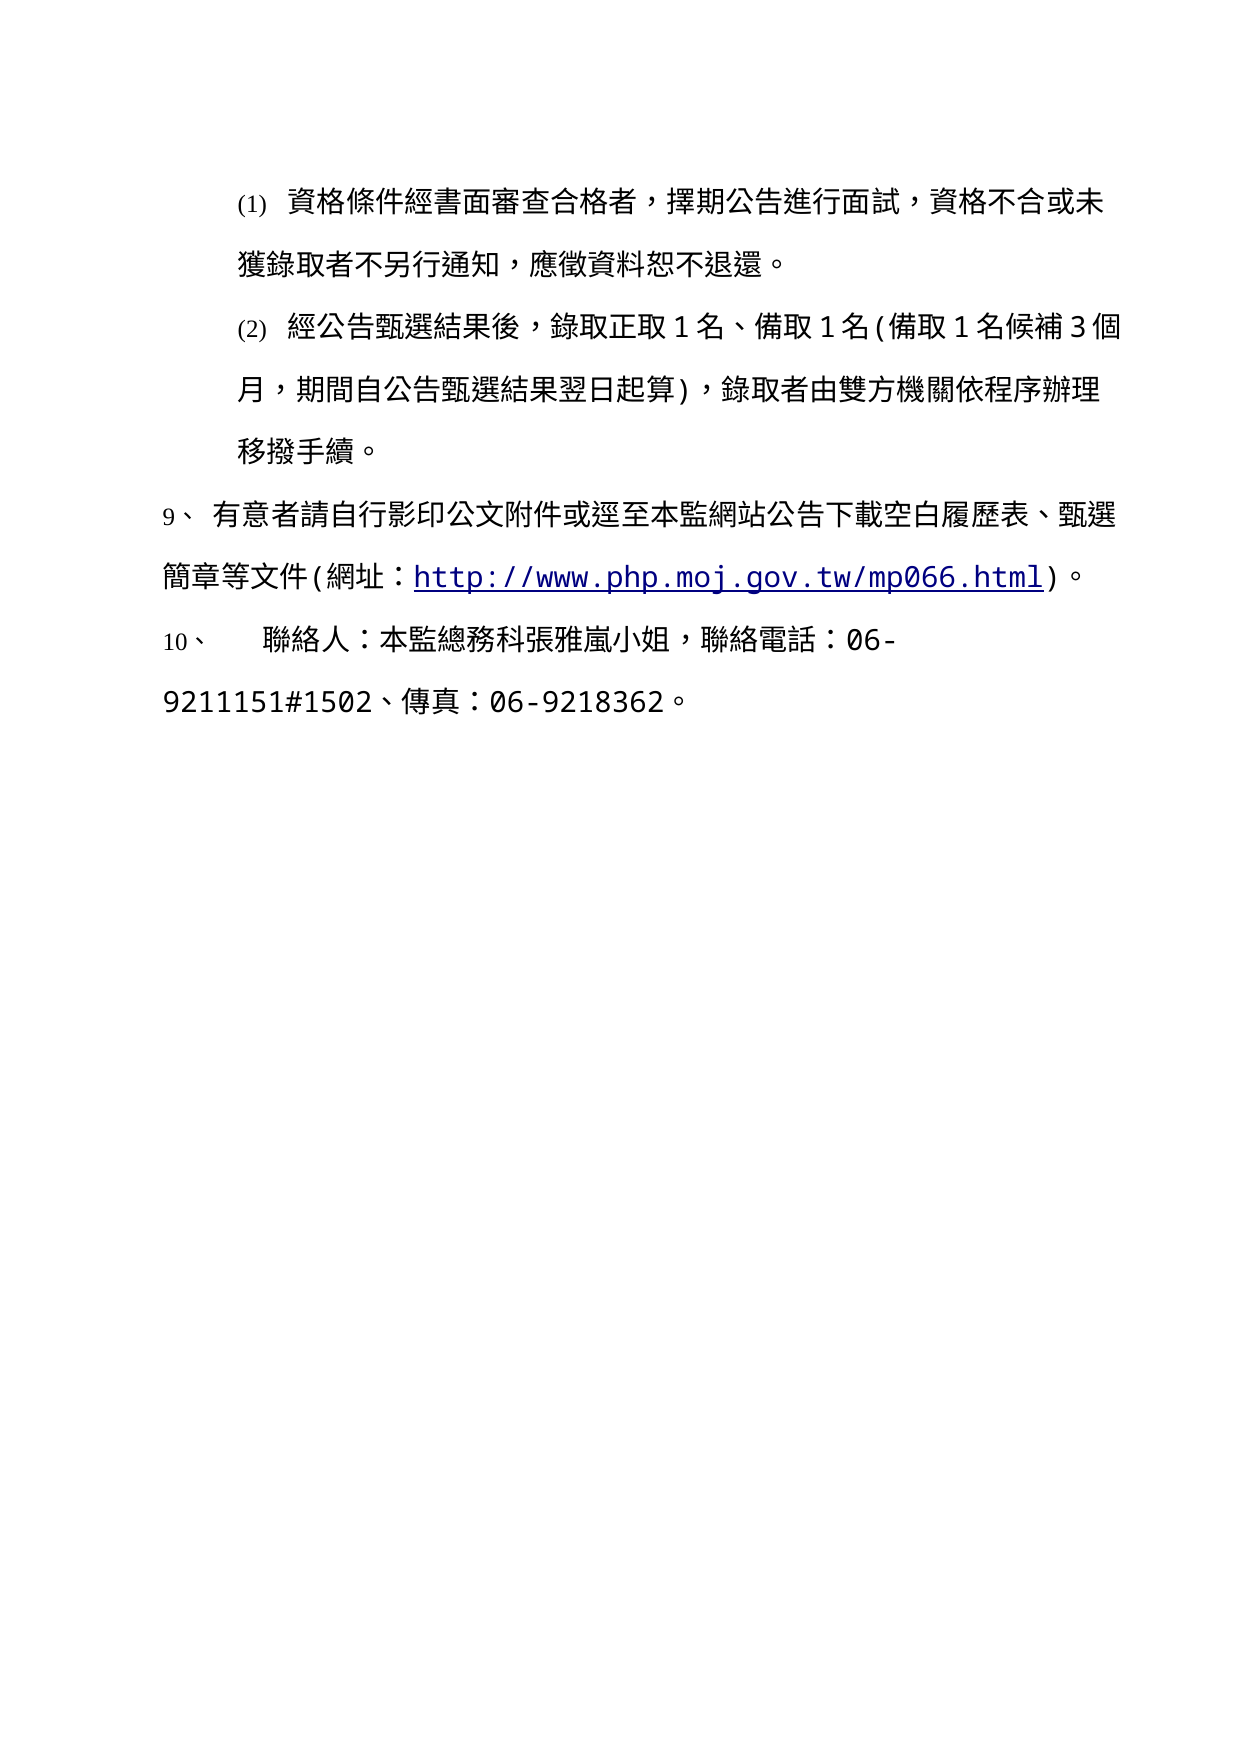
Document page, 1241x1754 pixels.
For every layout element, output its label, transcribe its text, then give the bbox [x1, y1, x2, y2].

list 有意者請自行影印公文附件或逕至本監網站公告下載空白履歷表、甄選簡章等文件(網址：http://www.php.moj.gov.tw/mp066.html)。 [162, 471, 1128, 596]
list 資格條件經書面審查合格者，擇期公告進行面試，資格不合或未獲錄取者不另行通知，應徵資料恕不退還。 [237, 158, 1128, 283]
list 經公告甄選結果後，錄取正取1名、備取1名(備取1名候補3個月，期間自公告甄選結果翌日起算)，錄取者由雙方機關依程序辦理移撥手續。 [237, 283, 1128, 471]
list 聯絡人：本監總務科張雅嵐小姐，聯絡電話：06-9211151#1502、傳真：06-9218362。 [162, 596, 1128, 721]
